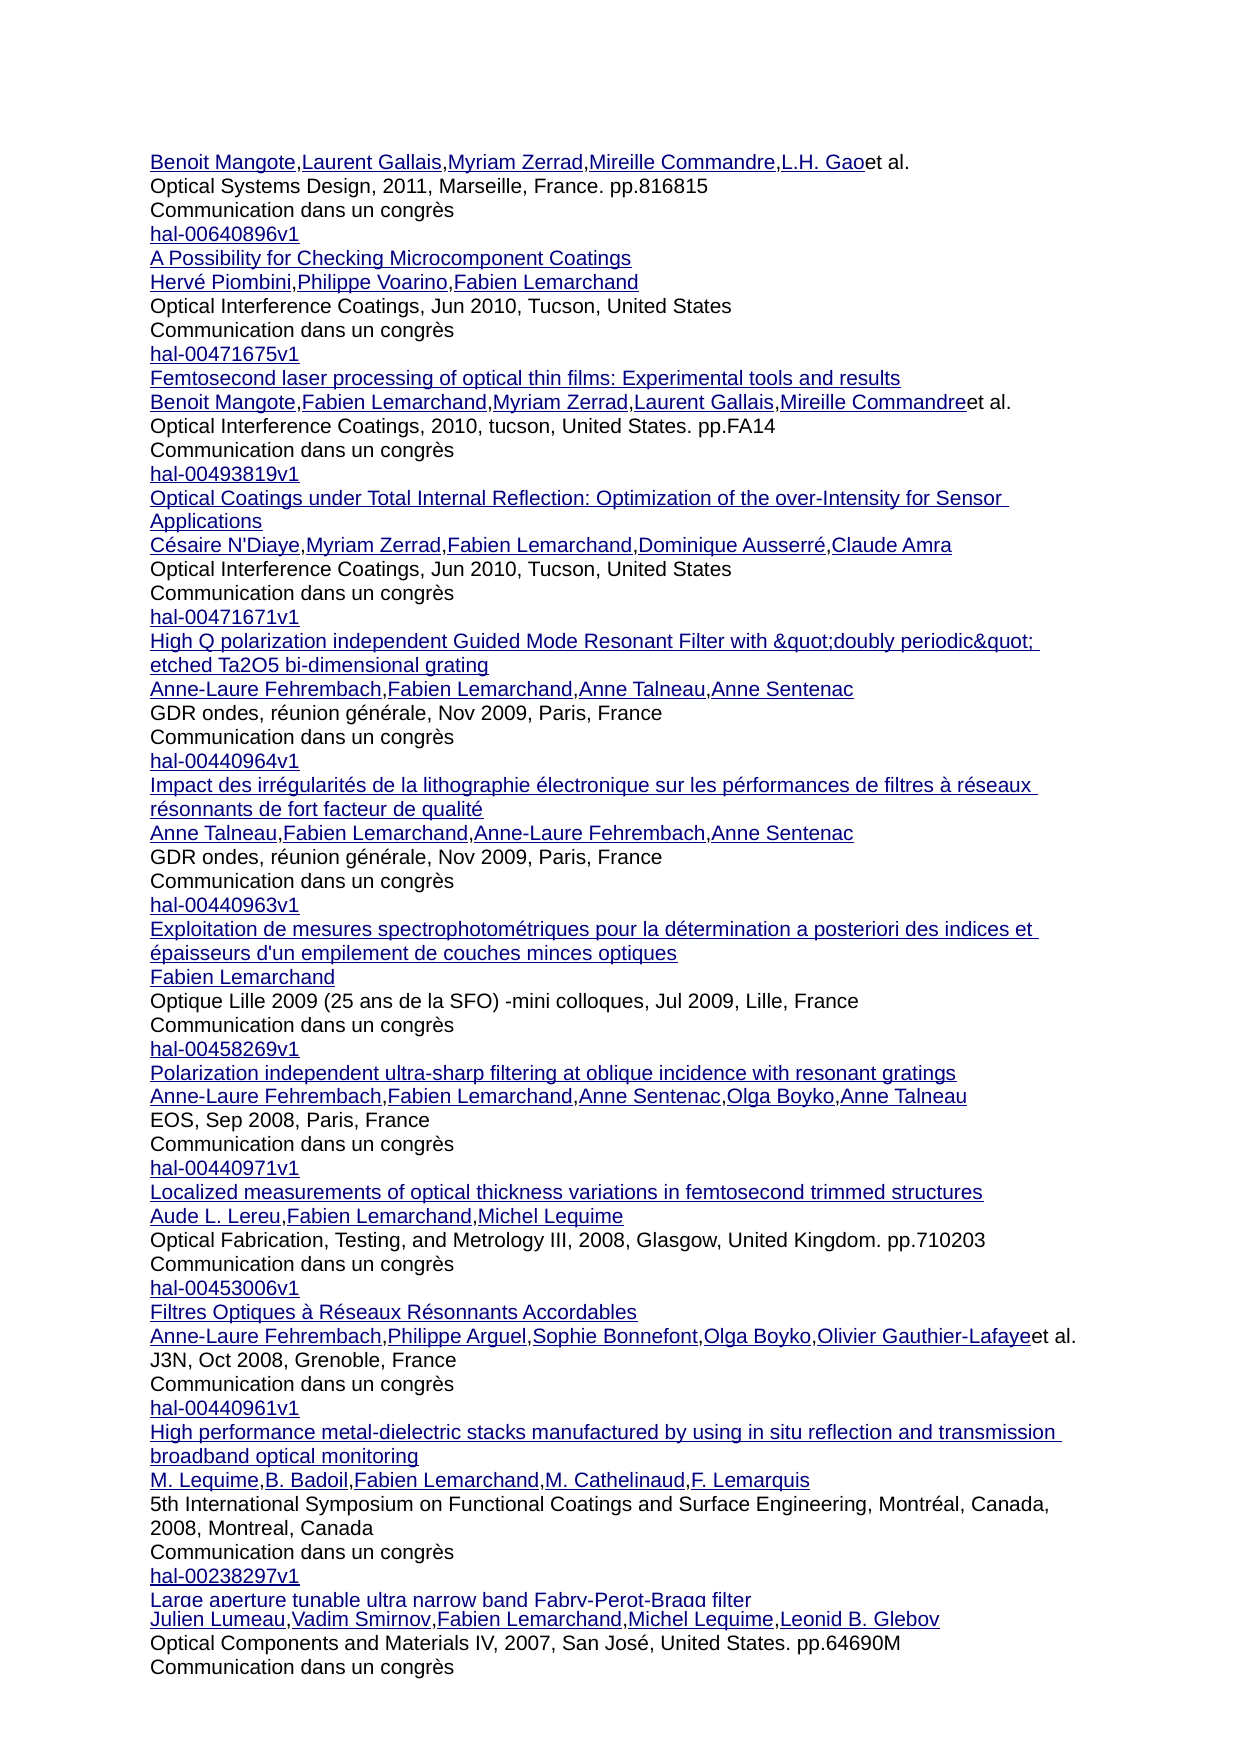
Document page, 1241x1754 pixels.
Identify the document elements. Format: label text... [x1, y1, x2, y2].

table_cell Exploitation de mesures spectrophotométriques pour la détermination a posteriori des indices et épaisseurs d'un empilement de couches minces optiques Fabien Lemarchand Optique Lille 2009 (25 ans de la SFO) -mini colloques, Jul 2009, Lille, France Communication dans un congrès hal-00458269v1 [150, 917, 1090, 1060]
table_cell A Possibility for Checking Microcomponent Coatings Hervé Piombini,Philippe Voarino,Fabien Lemarchand Optical Interference Coatings, Jun 2010, Tucson, United States Communication dans un congrès hal-00471675v1 [150, 246, 1090, 366]
table_cell Benoit Mangote,Laurent Gallais,Myriam Zerrad,Mireille Commandre,L.H. Gaoet al. Optical Systems Design, 2011, Marseille, France. pp.816815 Communication dans un congrès hal-00640896v1 [150, 150, 1090, 246]
table_cell Optical Coatings under Total Internal Reflection: Optimization of the over-Intensity for Sensor Applications Césaire N'Diaye,Myriam Zerrad,Fabien Lemarchand,Dominique Ausserré,Claude Amra Optical Interference Coatings, Jun 2010, Tucson, United States Communication dans un congrès hal-00471671v1 [150, 485, 1090, 629]
table_cell Localized measurements of optical thickness variations in femtosecond trimmed structures Aude L. Lereu,Fabien Lemarchand,Michel Lequime Optical Fabrication, Testing, and Metrology III, 2008, Glasgow, United Kingdom. pp.710203 Communication dans un congrès hal-00453006v1 [150, 1180, 1090, 1300]
table_cell Large aperture tunable ultra narrow band Fabry-Perot-Bragg filter Julien Lumeau,Vadim Smirnov,Fabien Lemarchand,Michel Lequime,Leonid B. Glebov Optical Components and Materials IV, 2007, San José, United States. pp.64690M Communication dans un congrès [150, 1588, 1090, 1679]
table_cell High performance metal-dielectric stacks manufactured by using in situ reflection and transmission broadband optical monitoring M. Lequime,B. Badoil,Fabien Lemarchand,M. Cathelinaud,F. Lemarquis 5th International Symposium on Functional Coatings and Surface Engineering, Montréal, Canada, 2008, Montreal, Canada Communication dans un congrès hal-00238297v1 [150, 1420, 1090, 1587]
table_cell Femtosecond laser processing of optical thin films: Experimental tools and results Benoit Mangote,Fabien Lemarchand,Myriam Zerrad,Laurent Gallais,Mireille Commandreet al. Optical Interference Coatings, 2010, tucson, United States. pp.FA14 Communication dans un congrès hal-00493819v1 [150, 366, 1090, 485]
table_cell Filtres Optiques à Réseaux Résonnants Accordables Anne-Laure Fehrembach,Philippe Arguel,Sophie Bonnefont,Olga Boyko,Olivier Gauthier-Lafayeet al. J3N, Oct 2008, Grenoble, France Communication dans un congrès hal-00440961v1 [150, 1300, 1090, 1420]
table_cell Impact des irrégularités de la lithographie électronique sur les pérformances de filtres à réseaux résonnants de fort facteur de qualité Anne Talneau,Fabien Lemarchand,Anne-Laure Fehrembach,Anne Sentenac GDR ondes, réunion générale, Nov 2009, Paris, France Communication dans un congrès hal-00440963v1 [150, 773, 1090, 917]
table_cell High Q polarization independent Guided Mode Resonant Filter with &quot;doubly periodic&quot; etched Ta2O5 bi-dimensional grating Anne-Laure Fehrembach,Fabien Lemarchand,Anne Talneau,Anne Sentenac GDR ondes, réunion générale, Nov 2009, Paris, France Communication dans un congrès hal-00440964v1 [150, 629, 1090, 773]
table_cell Polarization independent ultra-sharp filtering at oblique incidence with resonant gratings Anne-Laure Fehrembach,Fabien Lemarchand,Anne Sentenac,Olga Boyko,Anne Talneau EOS, Sep 2008, Paris, France Communication dans un congrès hal-00440971v1 [150, 1060, 1090, 1180]
